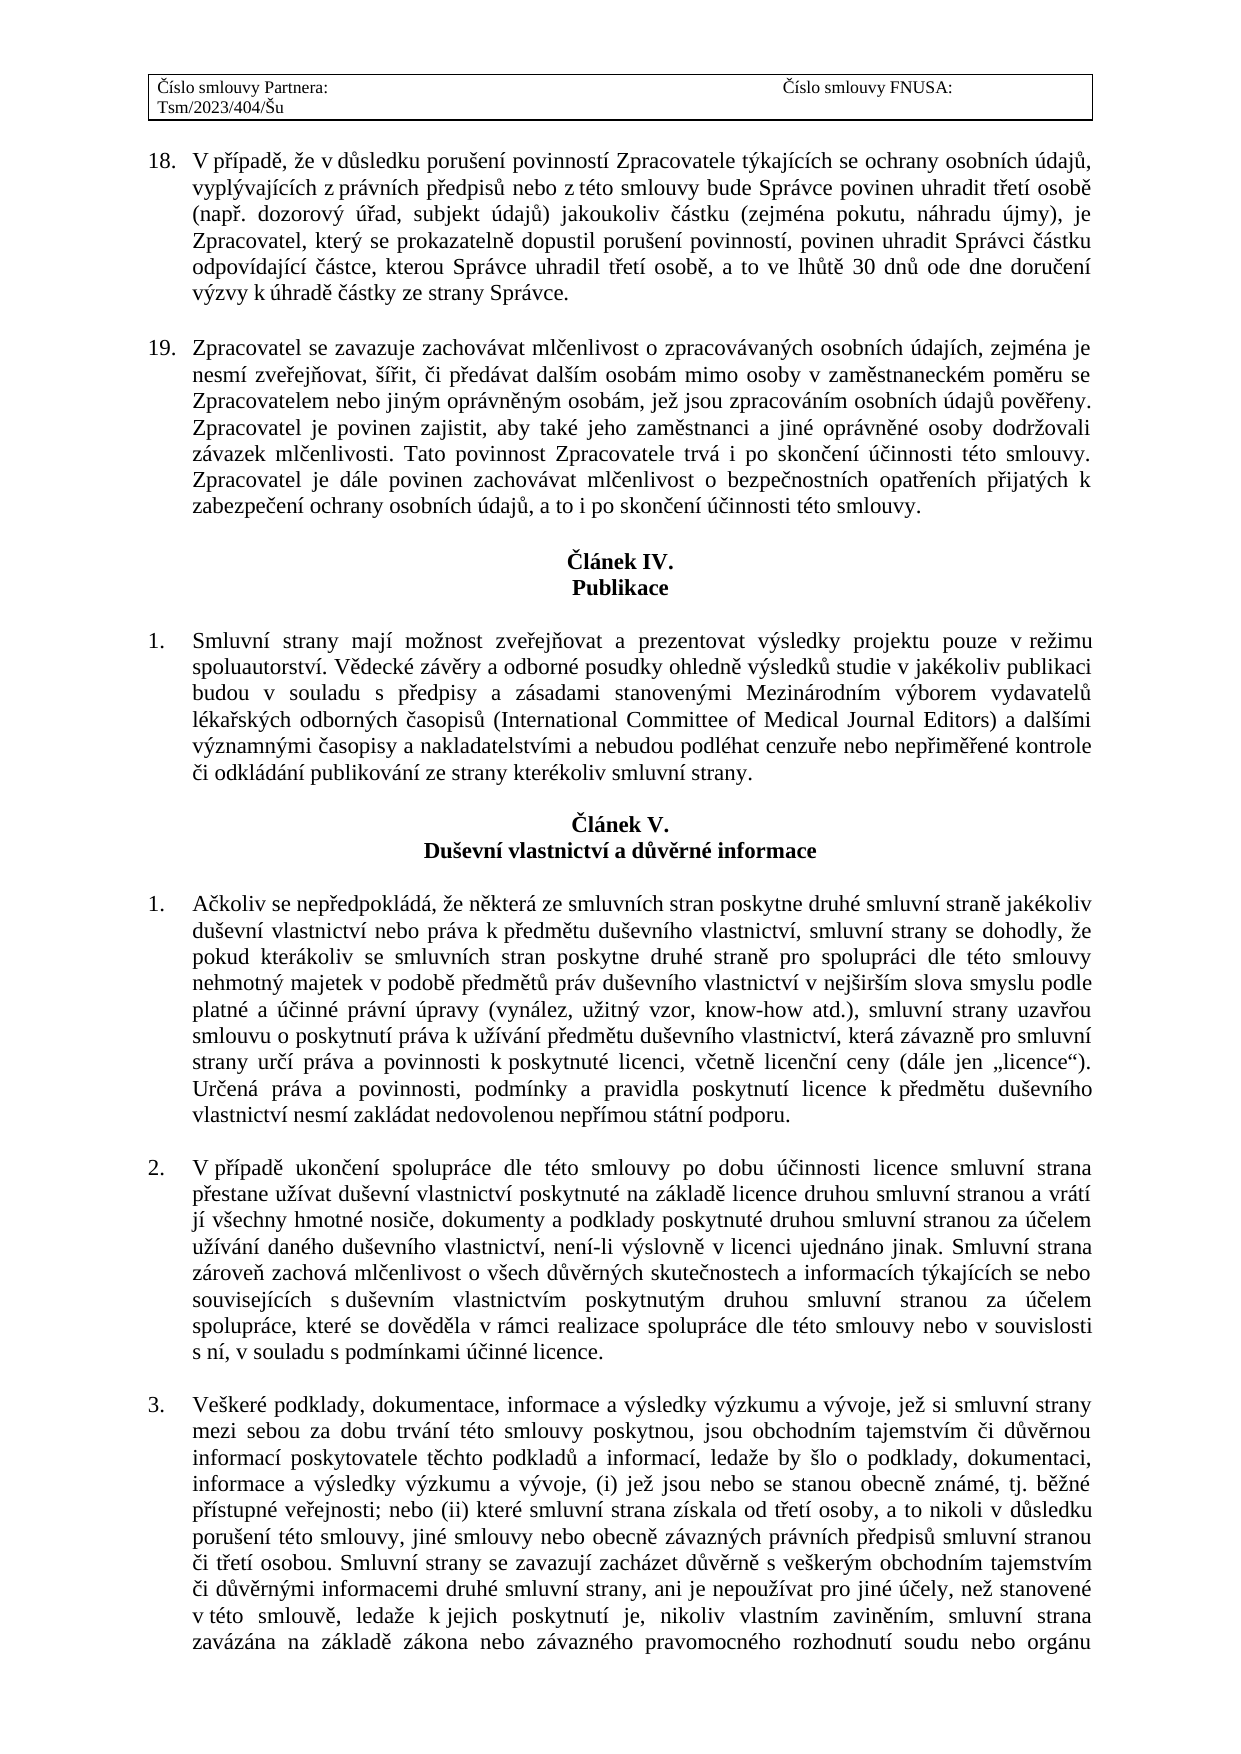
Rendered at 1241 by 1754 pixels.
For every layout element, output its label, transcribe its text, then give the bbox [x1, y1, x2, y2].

text Publikace [148, 574, 1093, 600]
list V případě, že v důsledku porušení povinností Zpracovatele týkajících se ochrany osobních údajů, vyplývajících z právních předpisů nebo z této smlouvy bude Správce povinen uhradit třetí osobě (např. dozorový úřad, subjekt údajů) jakoukoliv částku (zejména pokutu, náhradu újmy), je Zpracovatel, který se prokazatelně dopustil porušení povinností, povinen uhradit Správci částku odpovídající částce, kterou Správce uhradil třetí osobě, a to ve lhůtě 30 dnů ode dne doručení výzvy k úhradě částky ze strany Správce. [148, 148, 1093, 306]
list Veškeré podklady, dokumentace, informace a výsledky výzkumu a vývoje, jež si smluvní strany mezi sebou za dobu trvání této smlouvy poskytnou, jsou obchodním tajemstvím či důvěrnou informací poskytovatele těchto podkladů a informací, ledaže by šlo o podklady, dokumentaci, informace a výsledky výzkumu a vývoje, (i) jež jsou nebo se stanou obecně známé, tj. běžné přístupné veřejnosti; nebo (ii) které smluvní strana získala od třetí osoby, a to nikoli v důsledku porušení této smlouvy, jiné smlouvy nebo obecně závazných právních předpisů smluvní stranou či třetí osobou. Smluvní strany se zavazují zacházet důvěrně s veškerým obchodním tajemstvím či důvěrnými informacemi druhé smluvní strany, ani je nepoužívat pro jiné účely, než stanovené v této smlouvě, ledaže k jejich poskytnutí je, nikoliv vlastním zaviněním, smluvní strana zavázána na základě zákona nebo závazného pravomocného rozhodnutí soudu nebo orgánu [148, 1391, 1093, 1654]
text Článek IV. [148, 548, 1093, 574]
subtitle Článek V. [148, 811, 1093, 838]
text Duševní vlastnictví a důvěrné informace [148, 838, 1093, 864]
list Ačkoliv se nepředpokládá, že některá ze smluvních stran poskytne druhé smluvní straně jakékoliv duševní vlastnictví nebo práva k předmětu duševního vlastnictví, smluvní strany se dohodly, že pokud kterákoliv se smluvních stran poskytne druhé straně pro spolupráci dle této smlouvy nehmotný majetek v podobě předmětů práv duševního vlastnictví v nejširším slova smyslu podle platné a účinné právní úpravy (vynález, užitný vzor, know-how atd.), smluvní strany uzavřou smlouvu o poskytnutí práva k užívání předmětu duševního vlastnictví, která závazně pro smluvní strany určí práva a povinnosti k poskytnuté licenci, včetně licenční ceny (dále jen „licence“). Určená práva a povinnosti, podmínky a pravidla poskytnutí licence k předmětu duševního vlastnictví nesmí zakládat nedovolenou nepřímou státní podporu. [148, 890, 1093, 1127]
list Smluvní strany mají možnost zveřejňovat a prezentovat výsledky projektu pouze v režimu spoluautorství. Vědecké závěry a odborné posudky ohledně výsledků studie v jakékoliv publikaci budou v souladu s předpisy a zásadami stanovenými Mezinárodním výborem vydavatelů lékařských odborných časopisů (International Committee of Medical Journal Editors) a dalšími významnými časopisy a nakladatelstvími a nebudou podléhat cenzuře nebo nepřiměřené kontrole či odkládání publikování ze strany kterékoliv smluvní strany. [148, 627, 1093, 785]
list Zpracovatel se zavazuje zachovávat mlčenlivost o zpracovávaných osobních údajích, zejména je nesmí zveřejňovat, šířit, či předávat dalším osobám mimo osoby v zaměstnaneckém poměru se Zpracovatelem nebo jiným oprávněným osobám, jež jsou zpracováním osobních údajů pověřeny. Zpracovatel je povinen zajistit, aby také jeho zaměstnanci a jiné oprávněné osoby dodržovali závazek mlčenlivosti. Tato povinnost Zpracovatele trvá i po skončení účinnosti této smlouvy. Zpracovatel je dále povinen zachovávat mlčenlivost o bezpečnostních opatřeních přijatých k zabezpečení ochrany osobních údajů, a to i po skončení účinnosti této smlouvy. [148, 334, 1093, 519]
list V případě ukončení spolupráce dle této smlouvy po dobu účinnosti licence smluvní strana přestane užívat duševní vlastnictví poskytnuté na základě licence druhou smluvní stranou a vrátí jí všechny hmotné nosiče, dokumenty a podklady poskytnuté druhou smluvní stranou za účelem užívání daného duševního vlastnictví, není-li výslovně v licenci ujednáno jinak. Smluvní strana zároveň zachová mlčenlivost o všech důvěrných skutečnostech a informacích týkajících se nebo souvisejících s duševním vlastnictvím poskytnutým druhou smluvní stranou za účelem spolupráce, které se dověděla v rámci realizace spolupráce dle této smlouvy nebo v souvislosti s ní, v souladu s podmínkami účinné licence. [148, 1154, 1093, 1365]
